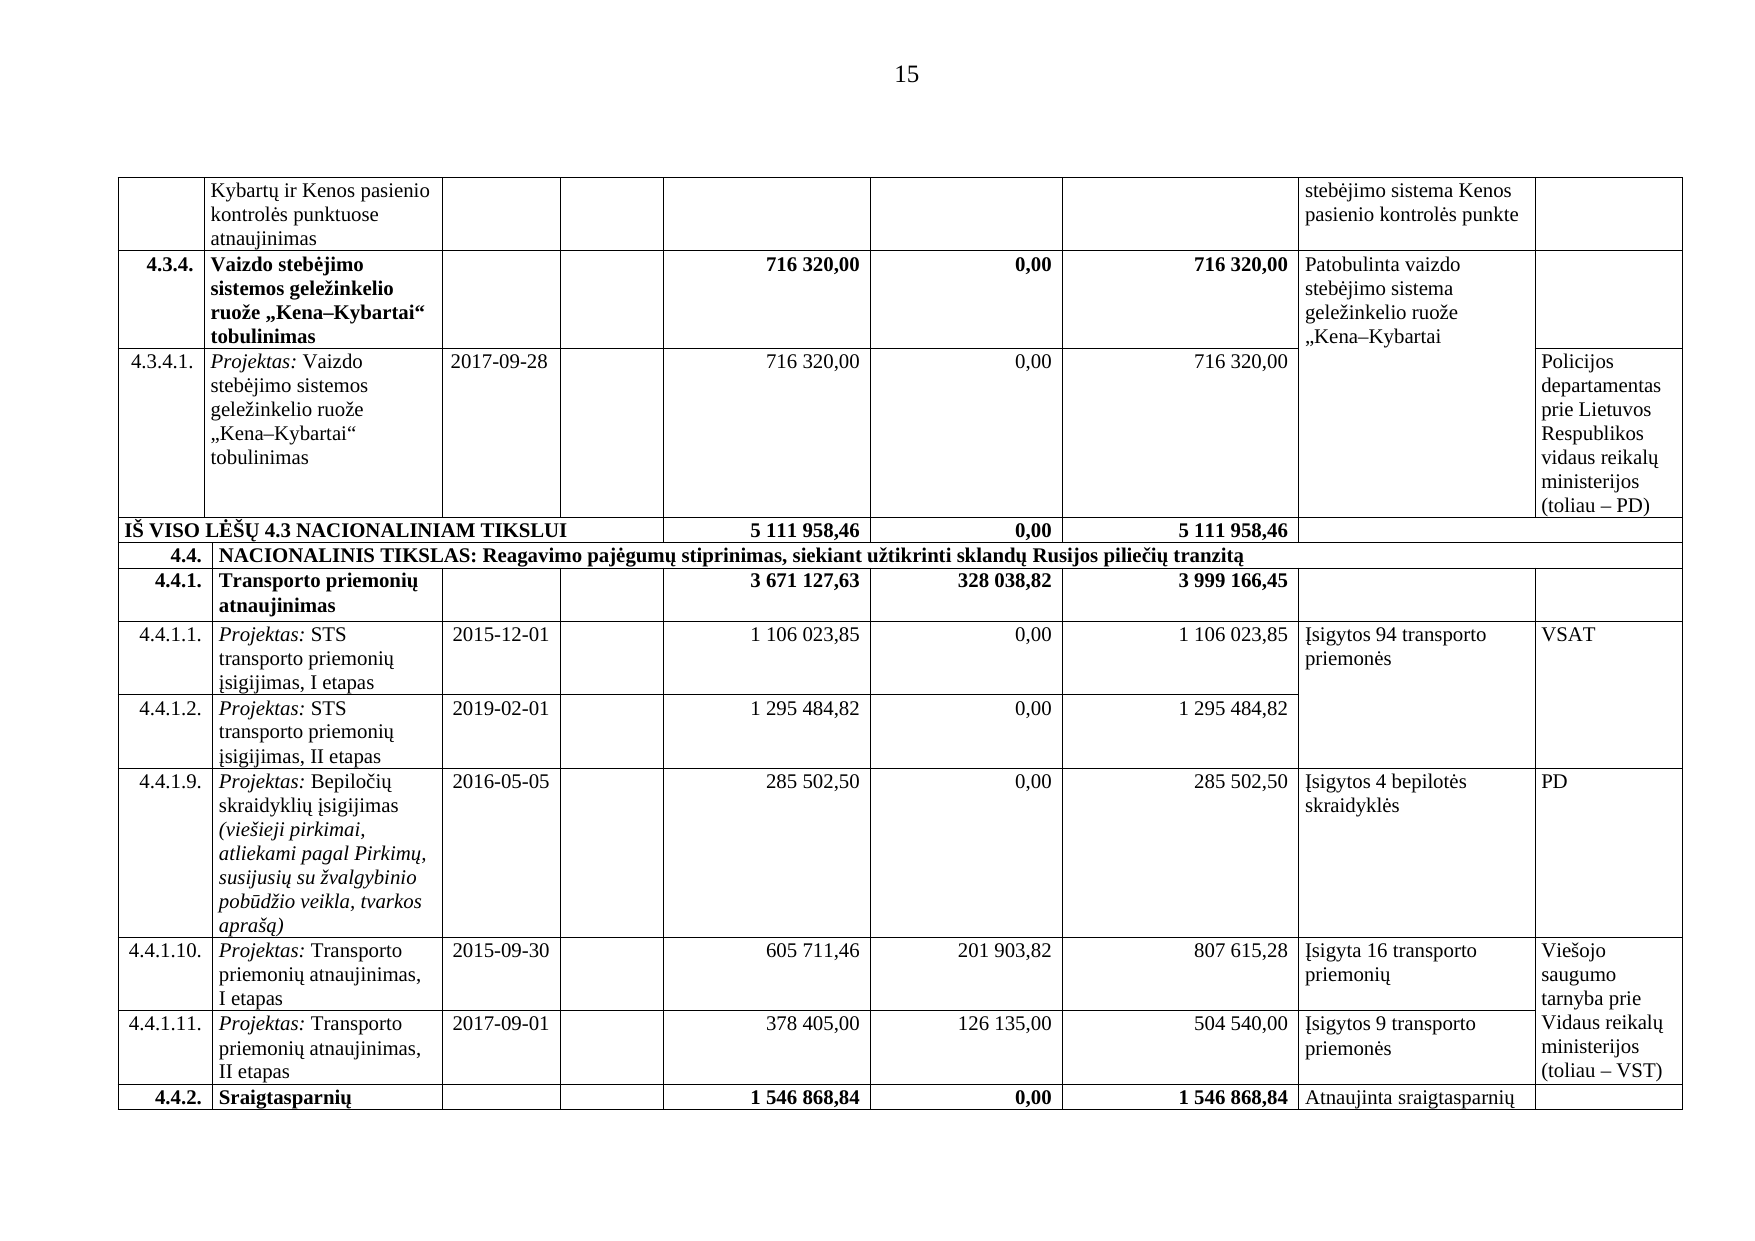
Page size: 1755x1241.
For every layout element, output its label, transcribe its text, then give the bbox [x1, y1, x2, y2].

table_cell 1 295 484,82 [664, 695, 870, 768]
table_cell 3 999 166,45 [1063, 569, 1298, 621]
table_cell 4.3.4. [119, 251, 204, 348]
table_cell 378 405,00 [664, 1011, 870, 1083]
table_cell [1299, 569, 1535, 621]
table_cell 285 502,50 [1063, 769, 1298, 937]
table_cell 4.3.4.1. [119, 349, 204, 517]
table_cell [561, 349, 663, 517]
table_cell 1 295 484,82 [1063, 695, 1298, 768]
table_cell [664, 178, 870, 250]
table_cell 0,00 [871, 695, 1062, 768]
table_cell [443, 251, 560, 348]
table_cell Transporto priemonių atnaujinimas [213, 569, 442, 621]
table_cell Projektas: Transporto priemonių atnaujinimas, I etapas [213, 938, 442, 1010]
table_cell 4.4.1.11. [119, 1011, 212, 1083]
table_cell 716 320,00 [1063, 349, 1298, 517]
table_cell [119, 178, 204, 250]
table_cell 716 320,00 [1063, 251, 1298, 348]
table_cell Projektas: Bepiločių skraidyklių įsigijimas (viešieji pirkimai, atliekami pagal Pirkimų, susijusių su žvalgybinio pobūdžio veikla, tvarkos aprašą) [213, 769, 442, 937]
table_cell 285 502,50 [664, 769, 870, 937]
table_cell 504 540,00 [1063, 1011, 1298, 1083]
table_cell Vaizdo stebėjimo sistemos geležinkelio ruože „Kena–Kybartai“ tobulinimas [205, 251, 442, 348]
table_cell [1536, 251, 1682, 348]
table_cell Įsigyta 16 transporto priemonių [1299, 938, 1535, 1010]
table_cell [1536, 1085, 1682, 1109]
table_cell 0,00 [871, 769, 1062, 937]
table_cell 4.4.1. [119, 569, 212, 621]
table_cell [1536, 178, 1682, 250]
table_cell [1536, 569, 1682, 621]
table_cell 807 615,28 [1063, 938, 1298, 1010]
table_cell [561, 1011, 663, 1083]
table_cell [1299, 518, 1682, 542]
table_cell Atnaujinta sraigtasparnių [1299, 1085, 1535, 1109]
table_cell 2016-05-05 [443, 769, 560, 937]
table_cell 2019-02-01 [443, 695, 560, 768]
table_cell 716 320,00 [664, 349, 870, 517]
table_cell Įsigytos 4 bepilotės skraidyklės [1299, 769, 1535, 937]
table_cell 0,00 [871, 1085, 1062, 1109]
table_cell 201 903,82 [871, 938, 1062, 1010]
table_cell 605 711,46 [664, 938, 870, 1010]
table_cell IŠ VISO LĖŠŲ 4.3 NACIONALINIAM TIKSLUI [119, 518, 663, 542]
table_cell 1 106 023,85 [664, 622, 870, 694]
table_cell Projektas: STS transporto priemonių įsigijimas, II etapas [213, 695, 442, 768]
table_cell 4.4. [119, 543, 212, 567]
table_cell Viešojo saugumo tarnyba prie Vidaus reikalų ministerijos (toliau – VST) [1536, 938, 1682, 1083]
table_cell 126 135,00 [871, 1011, 1062, 1083]
table_cell 1 546 868,84 [664, 1085, 870, 1109]
table_cell [561, 622, 663, 694]
table_cell [561, 178, 663, 250]
table_cell 2017-09-28 [443, 349, 560, 517]
table_cell Policijos departamentas prie Lietuvos Respublikos vidaus reikalų ministerijos (toliau – PD) [1536, 349, 1682, 517]
table_cell Sraigtasparnių [213, 1085, 442, 1109]
table_cell Projektas: Transporto priemonių atnaujinimas, II etapas [213, 1011, 442, 1083]
table_cell [561, 1085, 663, 1109]
table_cell Projektas: STS transporto priemonių įsigijimas, I etapas [213, 622, 442, 694]
table_cell 5 111 958,46 [1063, 518, 1298, 542]
table_cell PD [1536, 769, 1682, 937]
table_cell 5 111 958,46 [664, 518, 870, 542]
table_cell 2017-09-01 [443, 1011, 560, 1083]
table_cell [443, 178, 560, 250]
table_cell [561, 251, 663, 348]
table_cell 2015-12-01 [443, 622, 560, 694]
table_cell Patobulinta vaizdo stebėjimo sistema geležinkelio ruože „Kena–Kybartai [1299, 251, 1535, 517]
table_cell [561, 938, 663, 1010]
table_cell 0,00 [871, 518, 1062, 542]
table_cell 4.4.2. [119, 1085, 212, 1109]
table_cell [561, 695, 663, 768]
table_cell 3 671 127,63 [664, 569, 870, 621]
table_cell VSAT [1536, 622, 1682, 768]
table_cell [1063, 178, 1298, 250]
table_cell [443, 569, 560, 621]
table_cell Įsigytos 9 transporto priemonės [1299, 1011, 1535, 1083]
table_cell [443, 1085, 560, 1109]
table_cell 0,00 [871, 251, 1062, 348]
table_cell 0,00 [871, 349, 1062, 517]
table_cell 716 320,00 [664, 251, 870, 348]
table_cell 0,00 [871, 622, 1062, 694]
table_cell [561, 569, 663, 621]
table_cell 4.4.1.9. [119, 769, 212, 937]
table_cell stebėjimo sistema Kenos pasienio kontrolės punkte [1299, 178, 1535, 250]
table_cell NACIONALINIS TIKSLAS: Reagavimo pajėgumų stiprinimas, siekiant užtikrinti sklandų Rusijos piliečių tranzitą [213, 543, 1682, 567]
table_cell Kybartų ir Kenos pasienio kontrolės punktuose atnaujinimas [205, 178, 442, 250]
table_cell 1 546 868,84 [1063, 1085, 1298, 1109]
table_cell 2015-09-30 [443, 938, 560, 1010]
table_cell 4.4.1.1. [119, 622, 212, 694]
table_cell Projektas: Vaizdo stebėjimo sistemos geležinkelio ruože „Kena–Kybartai“ tobulinimas [205, 349, 442, 517]
table_cell [561, 769, 663, 937]
table_cell 4.4.1.10. [119, 938, 212, 1010]
table_cell 1 106 023,85 [1063, 622, 1298, 694]
table_cell 4.4.1.2. [119, 695, 212, 768]
table_cell Įsigytos 94 transporto priemonės [1299, 622, 1535, 768]
table_cell 328 038,82 [871, 569, 1062, 621]
table_cell [871, 178, 1062, 250]
